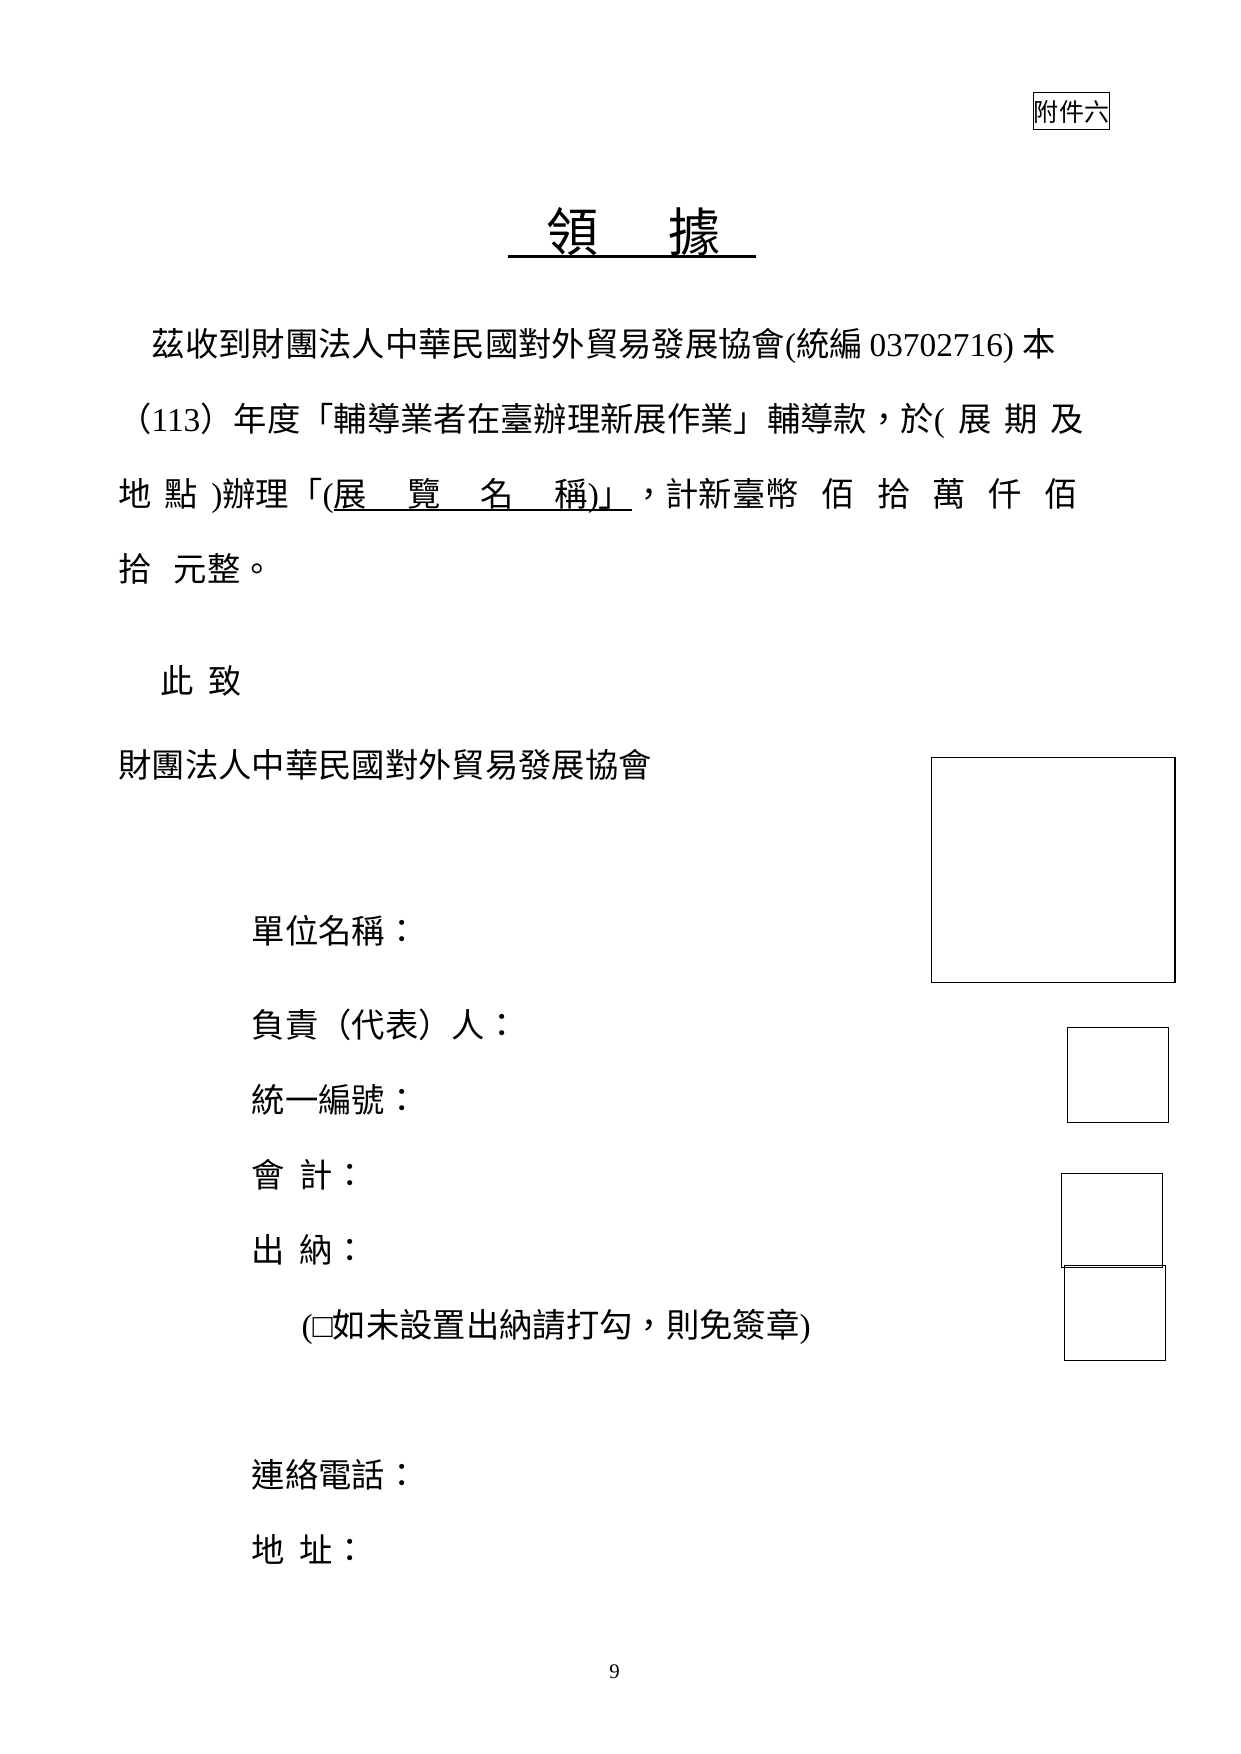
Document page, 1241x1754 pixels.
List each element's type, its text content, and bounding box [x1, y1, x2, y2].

text 此 致 [118, 642, 1110, 717]
text 財團法人中華民國對外貿易發展協會 [118, 725, 1110, 800]
table_header [1065, 1266, 1165, 1359]
text 出 納： [118, 1210, 1064, 1285]
text 連絡電話： [118, 1435, 1110, 1510]
text 統一編號： [118, 1060, 1110, 1135]
text 地 址： [118, 1510, 1110, 1585]
text 負責（代表）人： [118, 985, 1110, 1060]
table_header [932, 758, 1174, 982]
table_header [1068, 1028, 1168, 1122]
text 會 計： [118, 1135, 1110, 1210]
text 單位名稱： [118, 892, 931, 967]
text (□如未設置出納請打勾，則免簽章) [118, 1285, 1064, 1360]
text 茲收到財團法人中華民國對外貿易發展協會(統編03702716) 本（113）年度「輔導業者在臺辦理新展作業」輔導款，於(展期及地點)辦理「(展覽名稱)」，計新臺幣 佰 拾 萬 仟 佰 拾 元整。 [118, 304, 1110, 604]
subtitle 領 據 [118, 173, 1110, 285]
text 附件六 [118, 83, 1110, 131]
table_header [1062, 1174, 1162, 1267]
